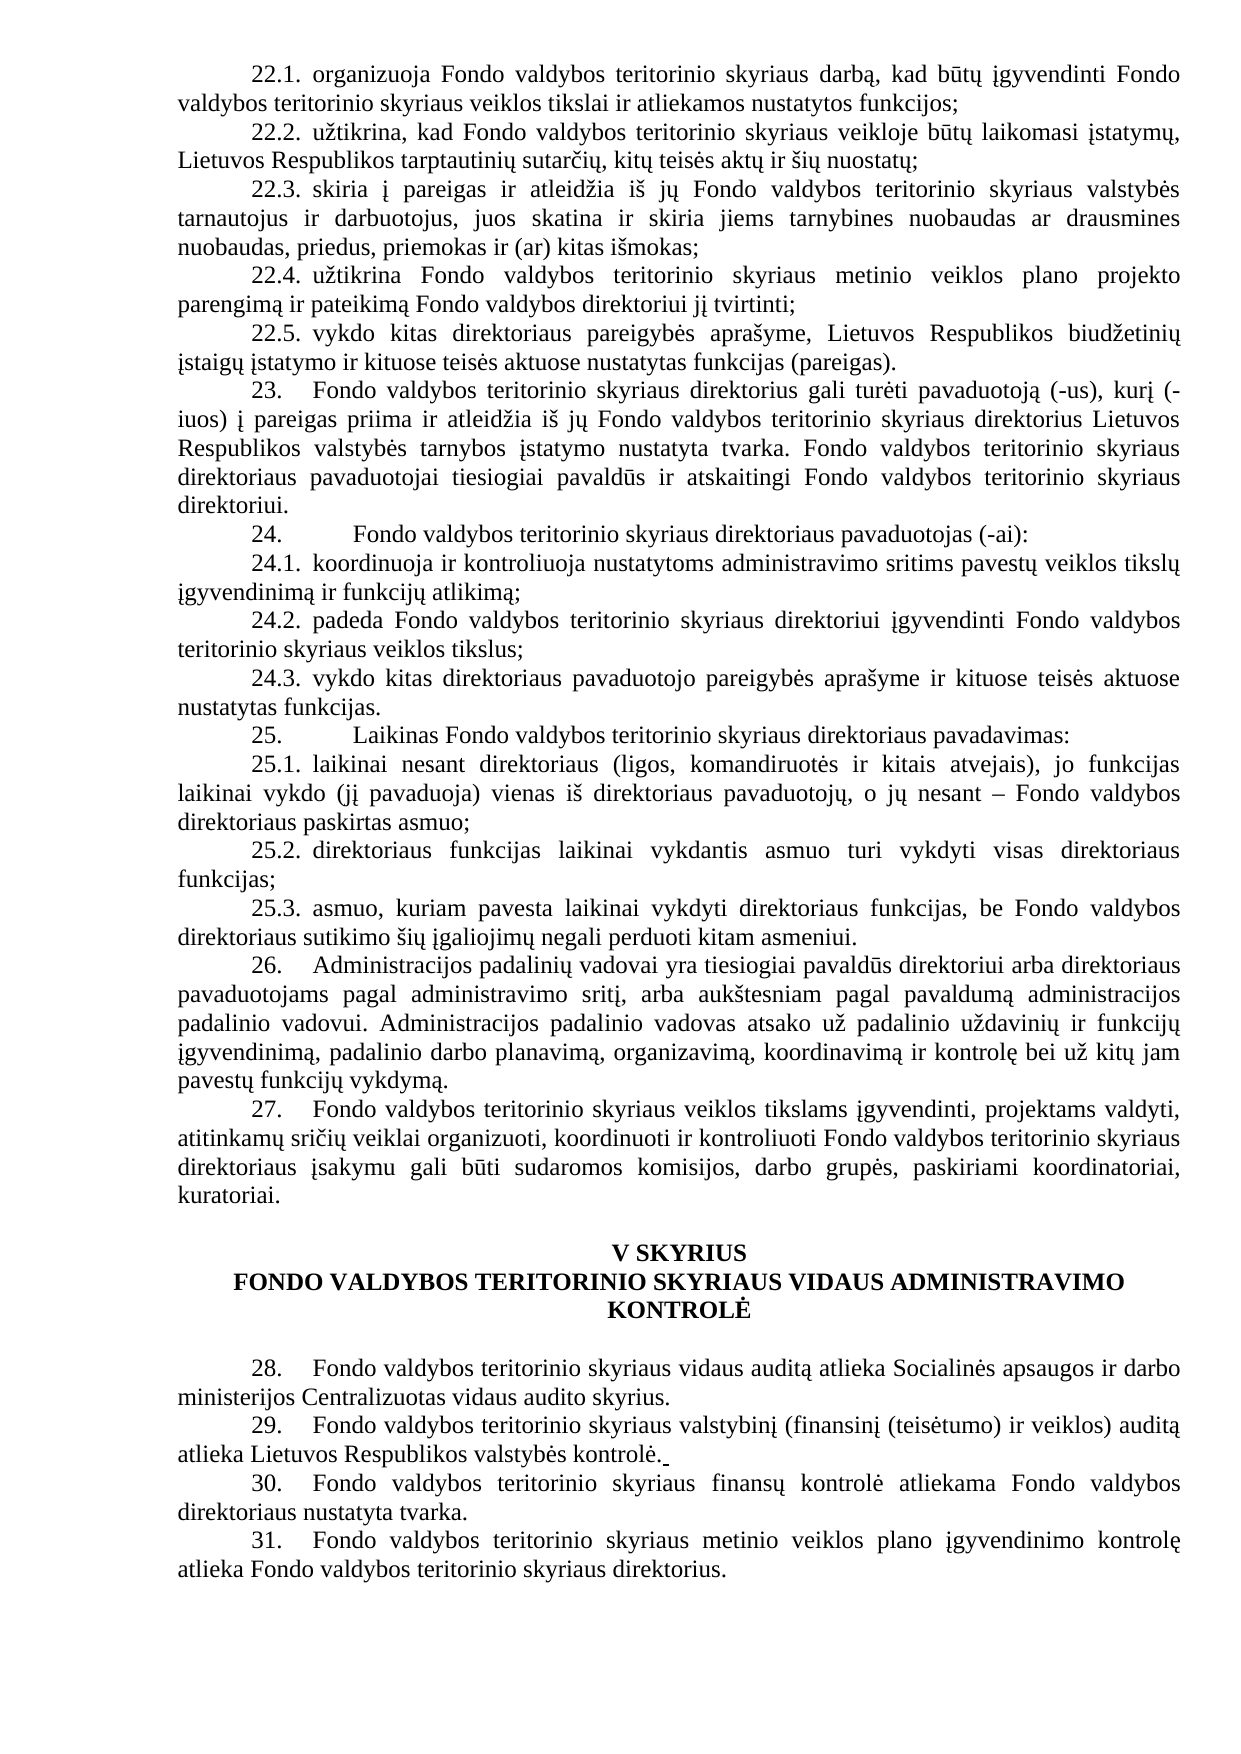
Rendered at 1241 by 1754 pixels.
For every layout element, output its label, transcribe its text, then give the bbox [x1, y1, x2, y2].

text 25.3. asmuo, kuriam pavesta laikinai vykdyti direktoriaus funkcijas, be Fondo valdybos direktoriaus sutikimo šių įgaliojimų negali perduoti kitam asmeniui. [177, 893, 1181, 950]
text 22.5. vykdo kitas direktoriaus pareigybės aprašyme, Lietuvos Respublikos biudžetinių įstaigų įstatymo ir kituose teisės aktuose nustatytas funkcijas (pareigas). [177, 318, 1181, 375]
text 22.4. užtikrina Fondo valdybos teritorinio skyriaus metinio veiklos plano projekto parengimą ir pateikimą Fondo valdybos direktoriui jį tvirtinti; [177, 260, 1181, 318]
text 24.3. vykdo kitas direktoriaus pavaduotojo pareigybės aprašyme ir kituose teisės aktuose nustatytas funkcijas. [177, 663, 1181, 720]
text 30. Fondo valdybos teritorinio skyriaus finansų kontrolė atliekama Fondo valdybos direktoriaus nustatyta tvarka. [177, 1468, 1181, 1525]
text 22.2. užtikrina, kad Fondo valdybos teritorinio skyriaus veikloje būtų laikomasi įstatymų, Lietuvos Respublikos tarptautinių sutarčių, kitų teisės aktų ir šių nuostatų; [177, 117, 1181, 174]
text 25.2. direktoriaus funkcijas laikinai vykdantis asmuo turi vykdyti visas direktoriaus funkcijas; [177, 835, 1181, 893]
text 31. Fondo valdybos teritorinio skyriaus metinio veiklos plano įgyvendinimo kontrolę atlieka Fondo valdybos teritorinio skyriaus direktorius. [177, 1525, 1181, 1583]
text 29. Fondo valdybos teritorinio skyriaus valstybinį (finansinį (teisėtumo) ir veiklos) auditą atlieka Lietuvos Respublikos valstybės kontrolė. [177, 1410, 1181, 1468]
text 23. Fondo valdybos teritorinio skyriaus direktorius gali turėti pavaduotoją (-us), kurį (-iuos) į pareigas priima ir atleidžia iš jų Fondo valdybos teritorinio skyriaus direktorius Lietuvos Respublikos valstybės tarnybos įstatymo nustatyta tvarka. Fondo valdybos teritorinio skyriaus direktoriaus pavaduotojai tiesiogiai pavaldūs ir atskaitingi Fondo valdybos teritorinio skyriaus direktoriui. [177, 375, 1181, 519]
text V SKYRIUS [177, 1238, 1181, 1267]
text 24.2. padeda Fondo valdybos teritorinio skyriaus direktoriui įgyvendinti Fondo valdybos teritorinio skyriaus veiklos tikslus; [177, 605, 1181, 663]
text 25.1. laikinai nesant direktoriaus (ligos, komandiruotės ir kitais atvejais), jo funkcijas laikinai vykdo (jį pavaduoja) vienas iš direktoriaus pavaduotojų, o jų nesant – Fondo valdybos direktoriaus paskirtas asmuo; [177, 749, 1181, 835]
text 24.1. koordinuoja ir kontroliuoja nustatytoms administravimo sritims pavestų veiklos tikslų įgyvendinimą ir funkcijų atlikimą; [177, 548, 1181, 605]
text 25. Laikinas Fondo valdybos teritorinio skyriaus direktoriaus pavadavimas: [251, 720, 1181, 749]
text 24. Fondo valdybos teritorinio skyriaus direktoriaus pavaduotojas (-ai): [251, 519, 1181, 548]
text 22.1. organizuoja Fondo valdybos teritorinio skyriaus darbą, kad būtų įgyvendinti Fondo valdybos teritorinio skyriaus veiklos tikslai ir atliekamos nustatytos funkcijos; [177, 59, 1181, 117]
text 28. Fondo valdybos teritorinio skyriaus vidaus auditą atlieka Socialinės apsaugos ir darbo ministerijos Centralizuotas vidaus audito skyrius. [177, 1353, 1181, 1410]
text 26. Administracijos padalinių vadovai yra tiesiogiai pavaldūs direktoriui arba direktoriaus pavaduotojams pagal administravimo sritį, arba aukštesniam pagal pavaldumą administracijos padalinio vadovui. Administracijos padalinio vadovas atsako už padalinio uždavinių ir funkcijų įgyvendinimą, padalinio darbo planavimą, organizavimą, koordinavimą ir kontrolę bei už kitų jam pavestų funkcijų vykdymą. [177, 950, 1181, 1094]
text FONDO VALDYBOS TERITORINIO SKYRIAUS VIDAUS ADMINISTRAVIMO KONTROLĖ [177, 1267, 1181, 1324]
text 22.3. skiria į pareigas ir atleidžia iš jų Fondo valdybos teritorinio skyriaus valstybės tarnautojus ir darbuotojus, juos skatina ir skiria jiems tarnybines nuobaudas ar drausmines nuobaudas, priedus, priemokas ir (ar) kitas išmokas; [177, 174, 1181, 260]
text 27. Fondo valdybos teritorinio skyriaus veiklos tikslams įgyvendinti, projektams valdyti, atitinkamų sričių veiklai organizuoti, koordinuoti ir kontroliuoti Fondo valdybos teritorinio skyriaus direktoriaus įsakymu gali būti sudaromos komisijos, darbo grupės, paskiriami koordinatoriai, kuratoriai. [177, 1094, 1181, 1209]
